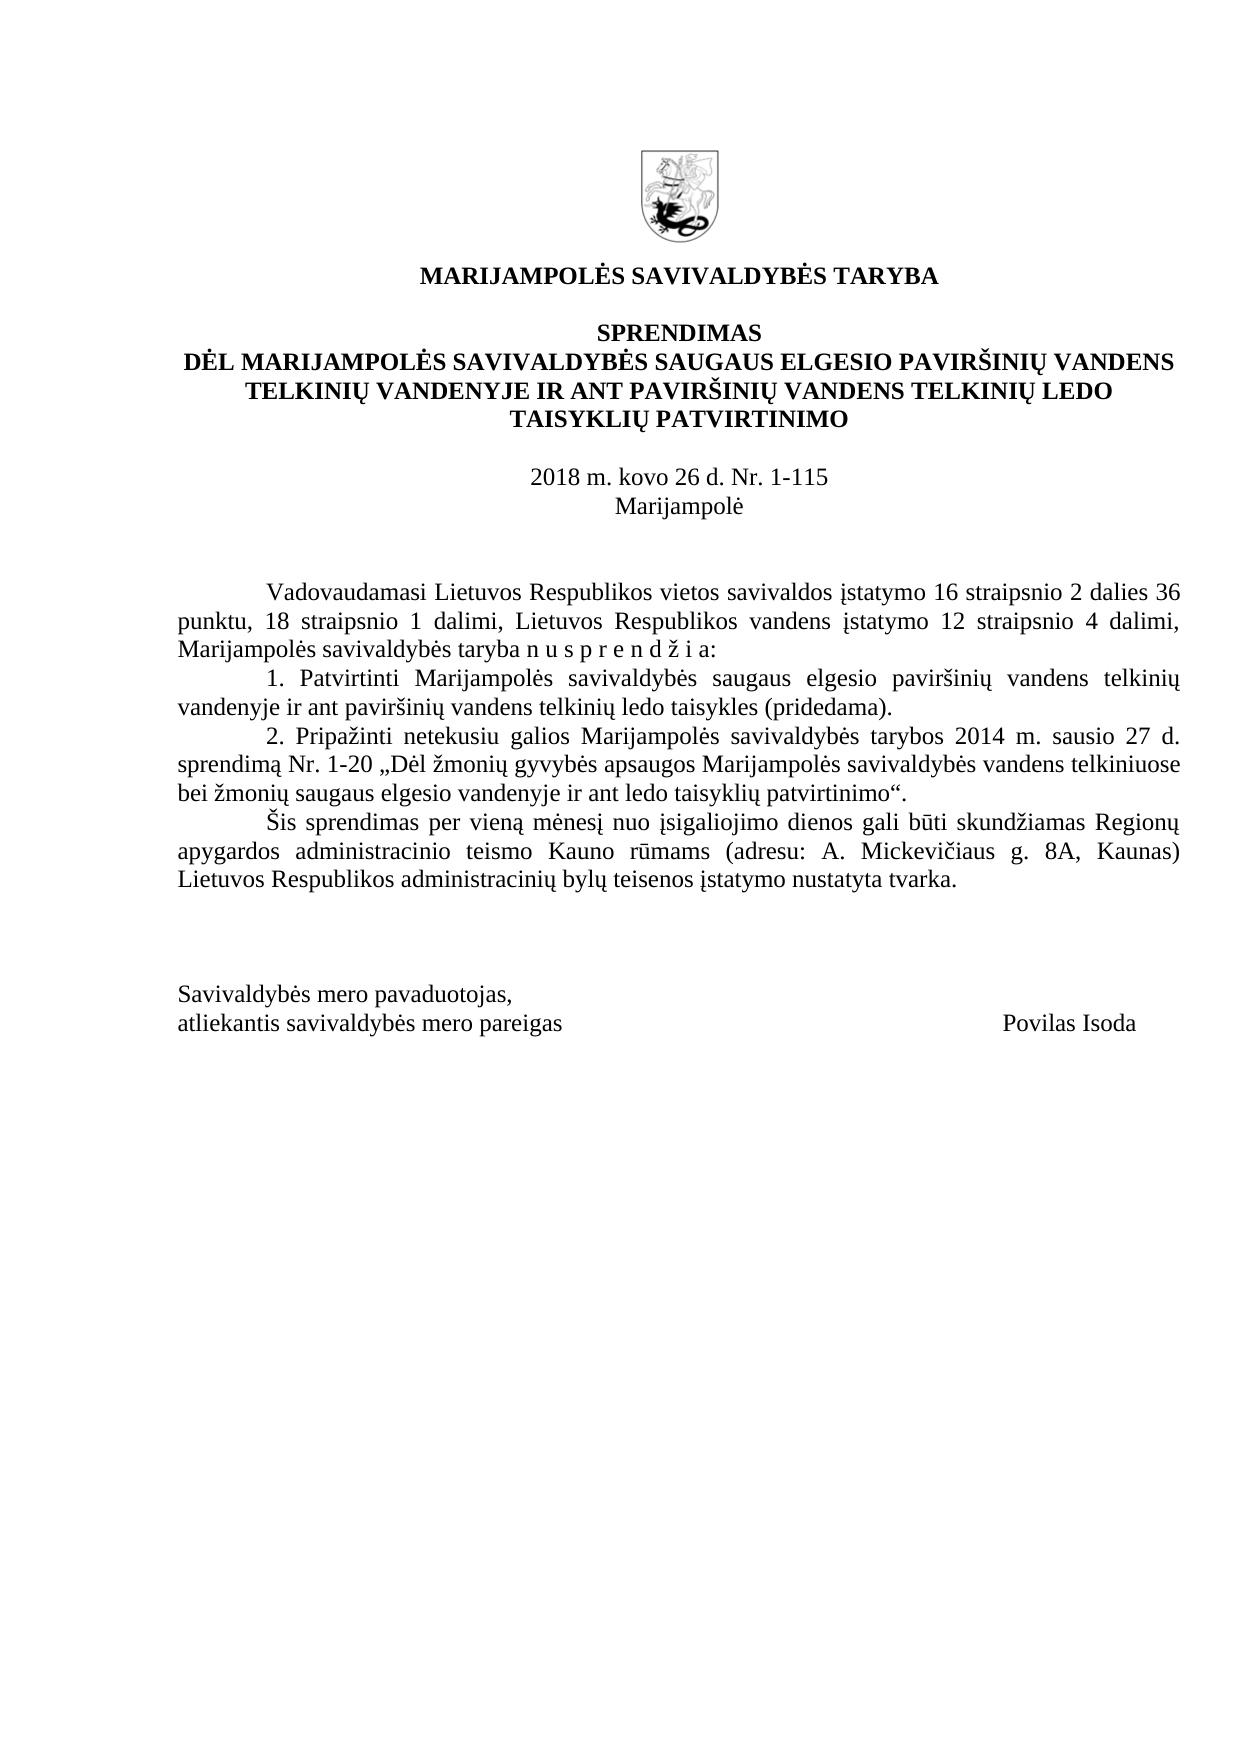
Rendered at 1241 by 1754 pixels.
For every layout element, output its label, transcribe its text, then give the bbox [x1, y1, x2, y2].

text 1. Patvirtinti Marijampolės savivaldybės saugaus elgesio paviršinių vandens telkinių vandenyje ir ant paviršinių vandens telkinių ledo taisykles (pridedama). [177, 663, 1181, 721]
text Marijampolė [177, 491, 1181, 519]
text SPRENDIMAS [177, 318, 1181, 347]
text DĖL MARIJAMPOLĖS SAVIVALDYBĖS SAUGAUS ELGESIO PAVIRŠINIŲ VANDENS TELKINIŲ VANDENYJE IR ANT PAVIRŠINIŲ VANDENS TELKINIŲ LEDO TAISYKLIŲ PATVIRTINIMO [177, 347, 1181, 433]
text Savivaldybės mero pavaduotojas, [177, 979, 1181, 1008]
text Šis sprendimas per vieną mėnesį nuo įsigaliojimo dienos gali būti skundžiamas Regionų apygardos administracinio teismo Kauno rūmams (adresu: A. Mickevičiaus g. 8A, Kaunas) Lietuvos Respublikos administracinių bylų teisenos įstatymo nustatyta tvarka. [177, 807, 1181, 893]
text 2. Pripažinti netekusiu galios Marijampolės savivaldybės tarybos 2014 m. sausio 27 d. sprendimą Nr. 1-20 „Dėl žmonių gyvybės apsaugos Marijampolės savivaldybės vandens telkiniuose bei žmonių saugaus elgesio vandenyje ir ant ledo taisyklių patvirtinimo“. [177, 721, 1181, 807]
text 2018 m. kovo 26 d. Nr. 1-115 [177, 462, 1181, 491]
text Vadovaudamasi Lietuvos Respublikos vietos savivaldos įstatymo 16 straipsnio 2 dalies 36 punktu, 18 straipsnio 1 dalimi, Lietuvos Respublikos vandens įstatymo 12 straipsnio 4 dalimi, Marijampolės savivaldybės taryba n u s p r e n d ž i a: [177, 577, 1181, 663]
text atliekantis savivaldybės mero pareigas Povilas Isoda [177, 1008, 1181, 1037]
text MARIJAMPOLĖS SAVIVALDYBĖS TARYBA [177, 261, 1181, 289]
